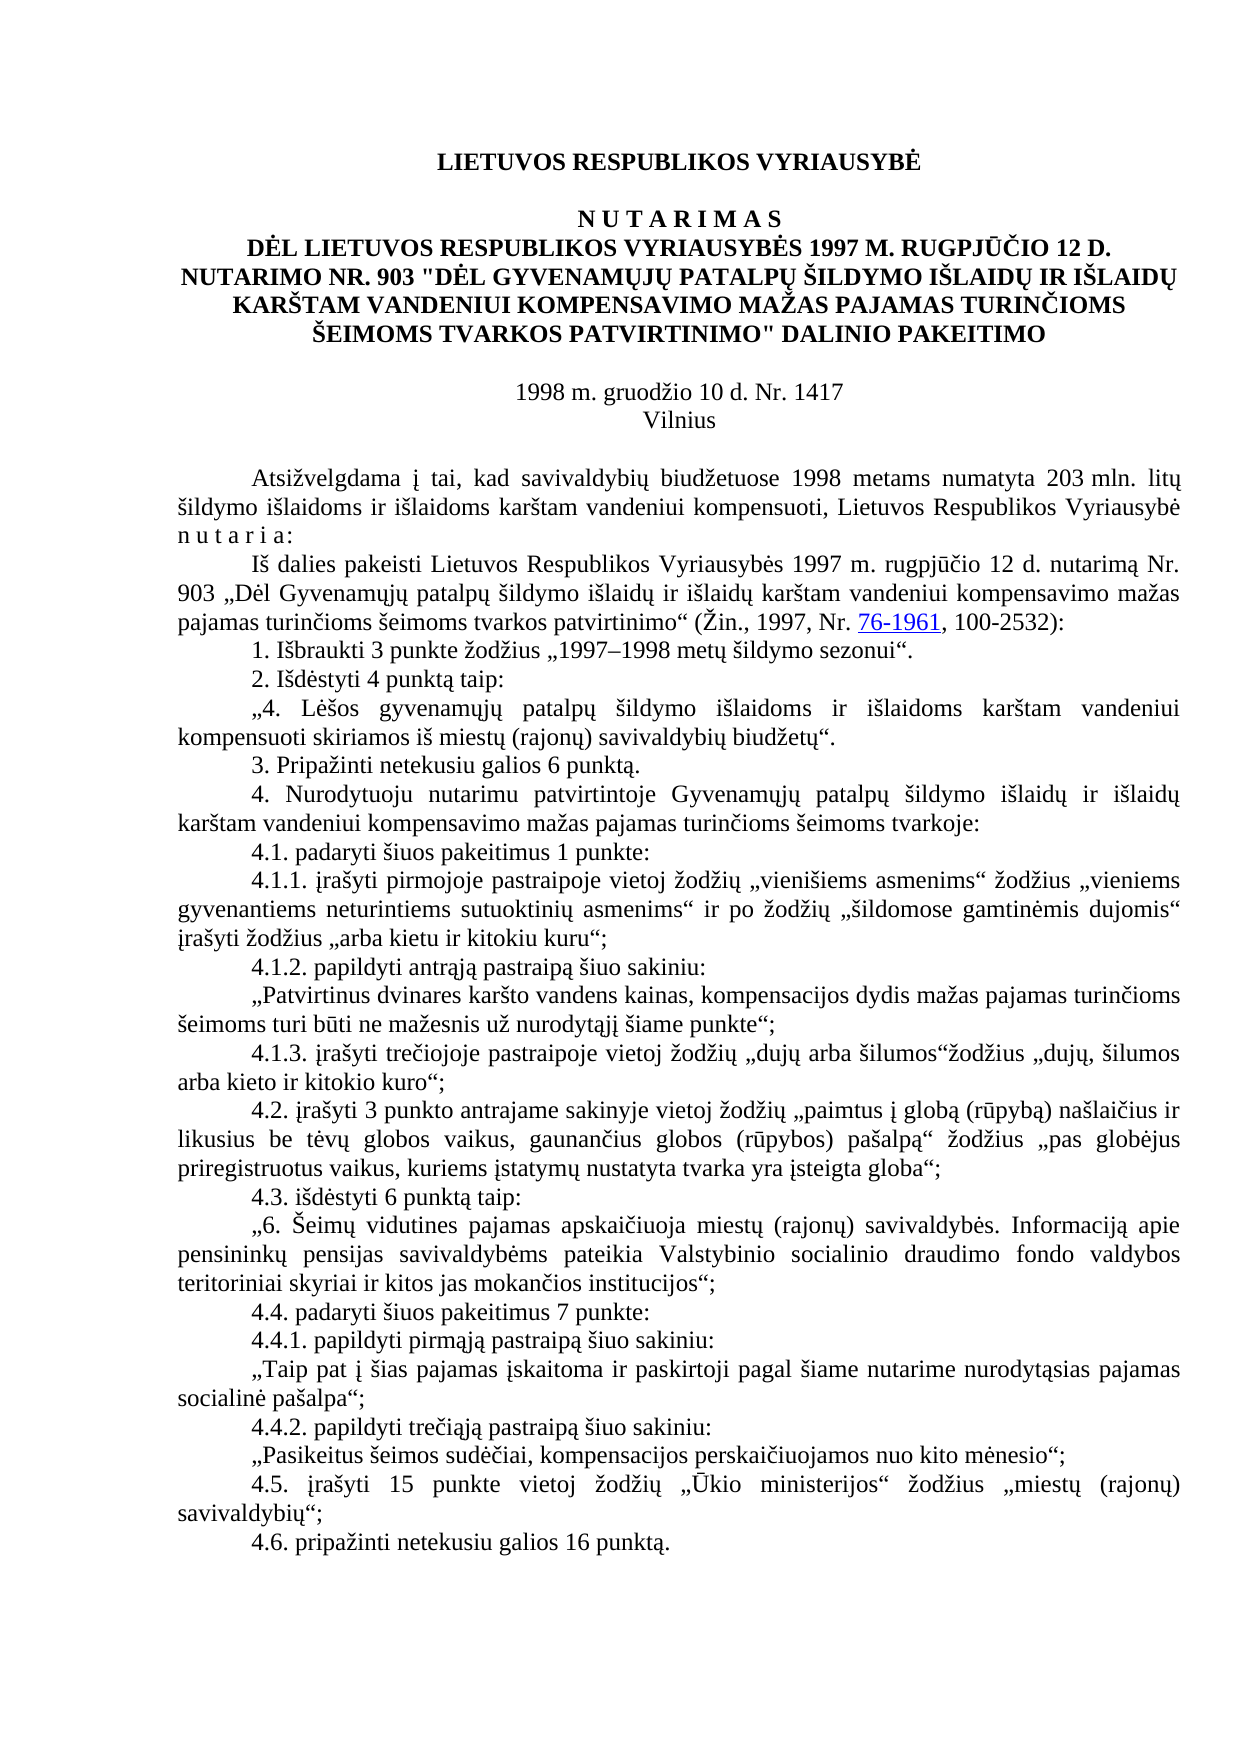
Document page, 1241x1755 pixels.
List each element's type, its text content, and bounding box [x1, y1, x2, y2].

text 4.5. įrašyti 15 punkte vietoj žodžių „Ūkio ministerijos“ žodžius „miestų (rajonų) savivaldybių“; [177, 1469, 1181, 1527]
text Vilnius [177, 406, 1181, 434]
text LIETUVOS RESPUBLIKOS VYRIAUSYBĖ [177, 147, 1181, 176]
text 1998 m. gruodžio 10 d. Nr. 1417 [177, 377, 1181, 406]
text 3. Pripažinti netekusiu galios 6 punktą. [177, 751, 1181, 779]
text 2. Išdėstyti 4 punktą taip: [177, 664, 1181, 693]
text Iš dalies pakeisti Lietuvos Respublikos Vyriausybės 1997 m. rugpjūčio 12 d. nutarimą Nr. 903 „Dėl Gyvenamųjų patalpų šildymo išlaidų ir išlaidų karštam vandeniui kompensavimo mažas pajamas turinčioms šeimoms tvarkos patvirtinimo“ (Žin., 1997, Nr. 76-1961, 100-2532): [177, 549, 1181, 636]
text Atsižvelgdama į tai, kad savivaldybių biudžetuose 1998 metams numatyta 203 mln. litų šildymo išlaidoms ir išlaidoms karštam vandeniui kompensuoti, Lietuvos Respublikos Vyriausybė nutaria: [177, 463, 1181, 549]
text DĖL LIETUVOS RESPUBLIKOS VYRIAUSYBĖS 1997 M. RUGPJŪČIO 12 D. NUTARIMO NR. 903 "DĖL GYVENAMŲJŲ PATALPŲ ŠILDYMO IŠLAIDŲ IR IŠLAIDŲ KARŠTAM VANDENIUI KOMPENSAVIMO MAŽAS PAJAMAS TURINČIOMS ŠEIMOMS TVARKOS PATVIRTINIMO" DALINIO PAKEITIMO [177, 233, 1181, 348]
text „Taip pat į šias pajamas įskaitoma ir paskirtoji pagal šiame nutarime nurodytąsias pajamas socialinė pašalpa“; [177, 1354, 1181, 1412]
text „Patvirtinus dvinares karšto vandens kainas, kompensacijos dydis mažas pajamas turinčioms šeimoms turi būti ne mažesnis už nurodytąjį šiame punkte“; [177, 981, 1181, 1038]
text 4.1.3. įrašyti trečiojoje pastraipoje vietoj žodžių „dujų arba šilumos“žodžius „dujų, šilumos arba kieto ir kitokio kuro“; [177, 1038, 1181, 1096]
text 4.4.1. papildyti pirmąją pastraipą šiuo sakiniu: [177, 1326, 1181, 1354]
text „4. Lėšos gyvenamųjų patalpų šildymo išlaidoms ir išlaidoms karštam vandeniui kompensuoti skiriamos iš miestų (rajonų) savivaldybių biudžetų“. [177, 693, 1181, 751]
text 4. Nurodytuoju nutarimu patvirtintoje Gyvenamųjų patalpų šildymo išlaidų ir išlaidų karštam vandeniui kompensavimo mažas pajamas turinčioms šeimoms tvarkoje: [177, 779, 1181, 837]
text „6. Šeimų vidutines pajamas apskaičiuoja miestų (rajonų) savivaldybės. Informaciją apie pensininkų pensijas savivaldybėms pateikia Valstybinio socialinio draudimo fondo valdybos teritoriniai skyriai ir kitos jas mokančios institucijos“; [177, 1211, 1181, 1297]
text 4.4.2. papildyti trečiąją pastraipą šiuo sakiniu: [177, 1412, 1181, 1441]
text „Pasikeitus šeimos sudėčiai, kompensacijos perskaičiuojamos nuo kito mėnesio“; [177, 1441, 1181, 1469]
text N U T A R I M A S [177, 204, 1181, 233]
text 4.4. padaryti šiuos pakeitimus 7 punkte: [177, 1297, 1181, 1326]
text 4.1.2. papildyti antrąją pastraipą šiuo sakiniu: [177, 952, 1181, 981]
text 4.3. išdėstyti 6 punktą taip: [177, 1182, 1181, 1211]
text 1. Išbraukti 3 punkte žodžius „1997–1998 metų šildymo sezonui“. [177, 636, 1181, 664]
text 4.6. pripažinti netekusiu galios 16 punktą. [177, 1527, 1181, 1556]
text 4.2. įrašyti 3 punkto antrajame sakinyje vietoj žodžių „paimtus į globą (rūpybą) našlaičius ir likusius be tėvų globos vaikus, gaunančius globos (rūpybos) pašalpą“ žodžius „pas globėjus priregistruotus vaikus, kuriems įstatymų nustatyta tvarka yra įsteigta globa“; [177, 1096, 1181, 1182]
text 4.1.1. įrašyti pirmojoje pastraipoje vietoj žodžių „vienišiems asmenims“ žodžius „vieniems gyvenantiems neturintiems sutuoktinių asmenims“ ir po žodžių „šildomose gamtinėmis dujomis“ įrašyti žodžius „arba kietu ir kitokiu kuru“; [177, 866, 1181, 952]
text 4.1. padaryti šiuos pakeitimus 1 punkte: [177, 837, 1181, 866]
